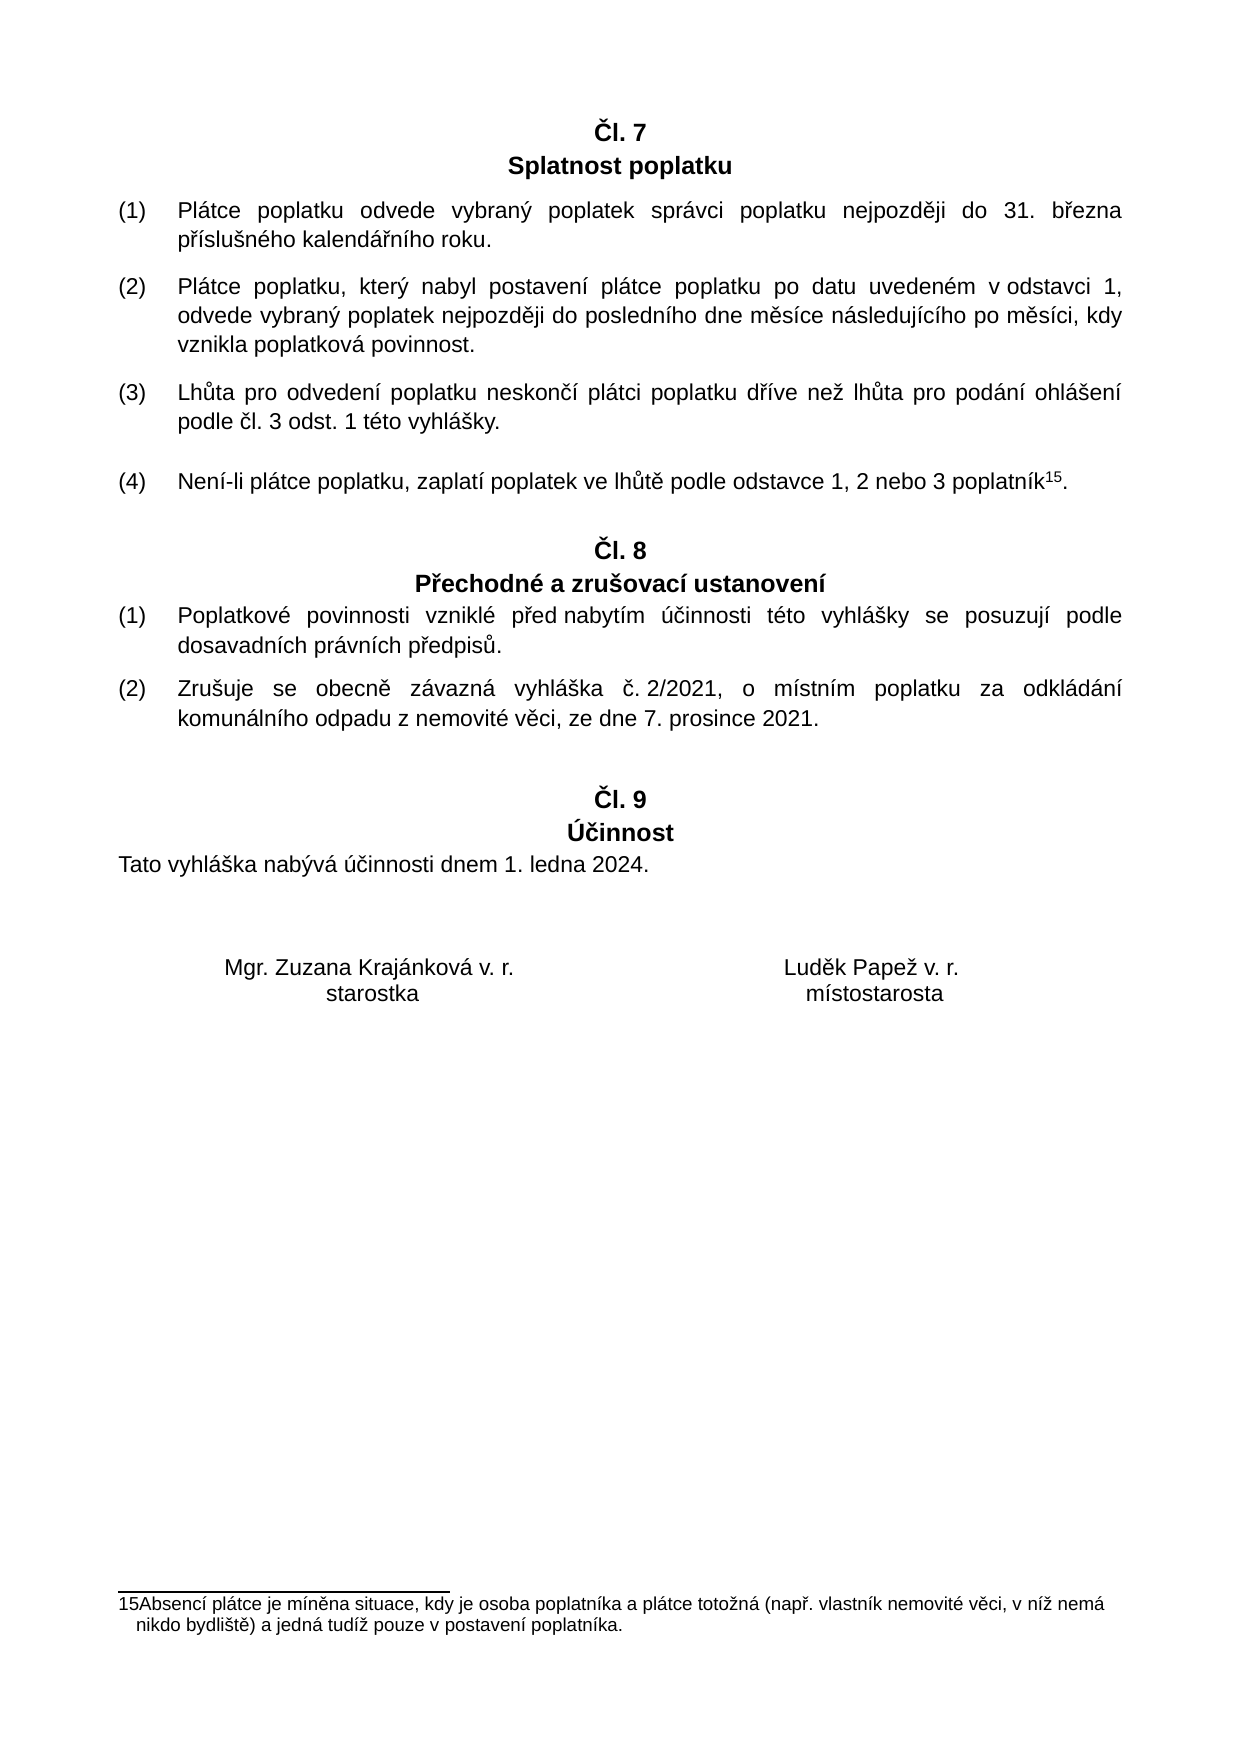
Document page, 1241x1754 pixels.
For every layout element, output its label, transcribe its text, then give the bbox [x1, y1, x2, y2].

list Lhůta pro odvedení poplatku neskončí plátci poplatku dříve než lhůta pro podání ohlášení podle čl. 3 odst. 1 této vyhlášky. [118, 379, 1122, 434]
table_header Mgr. Zuzana Krajánková v. r. starostka [118, 894, 620, 1012]
subtitle Čl. 8 Přechodné a zrušovací ustanovení [118, 536, 1122, 598]
table_cell [118, 1012, 620, 1130]
table_header Luděk Papež v. r. místostarosta [620, 894, 1122, 1012]
table_cell [620, 1012, 1122, 1130]
list Zrušuje se obecně závazná vyhláška č. 2/2021, o místním poplatku za odkládání komunálního odpadu z nemovité věci, ze dne 7. prosince 2021. [118, 675, 1122, 731]
list Plátce poplatku, který nabyl postavení plátce poplatku po datu uvedeném v odstavci 1, odvede vybraný poplatek nejpozději do posledního dne měsíce následujícího po měsíci, kdy vznikla poplatková povinnost. [118, 273, 1122, 358]
subtitle Čl. 9 Účinnost [118, 785, 1122, 847]
text Tato vyhláška nabývá účinnosti dnem 1. ledna 2024. [118, 851, 1122, 878]
subtitle Čl. 7 Splatnost poplatku [118, 118, 1122, 180]
list Není-li plátce poplatku, zaplatí poplatek ve lhůtě podle odstavce 1, 2 nebo 3 poplatník. [118, 468, 1122, 494]
list Plátce poplatku odvede vybraný poplatek správci poplatku nejpozději do 31. března příslušného kalendářního roku. [118, 197, 1122, 252]
list Poplatkové povinnosti vzniklé před nabytím účinnosti této vyhlášky se posuzují podle dosavadních právních předpisů. [118, 602, 1122, 658]
list Absencí plátce je míněna situace, kdy je osoba poplatníka a plátce totožná (např. vlastník nemovité věci, v níž nemá nikdo bydliště) a jedná tudíž pouze v postavení poplatníka. [118, 1592, 1122, 1635]
